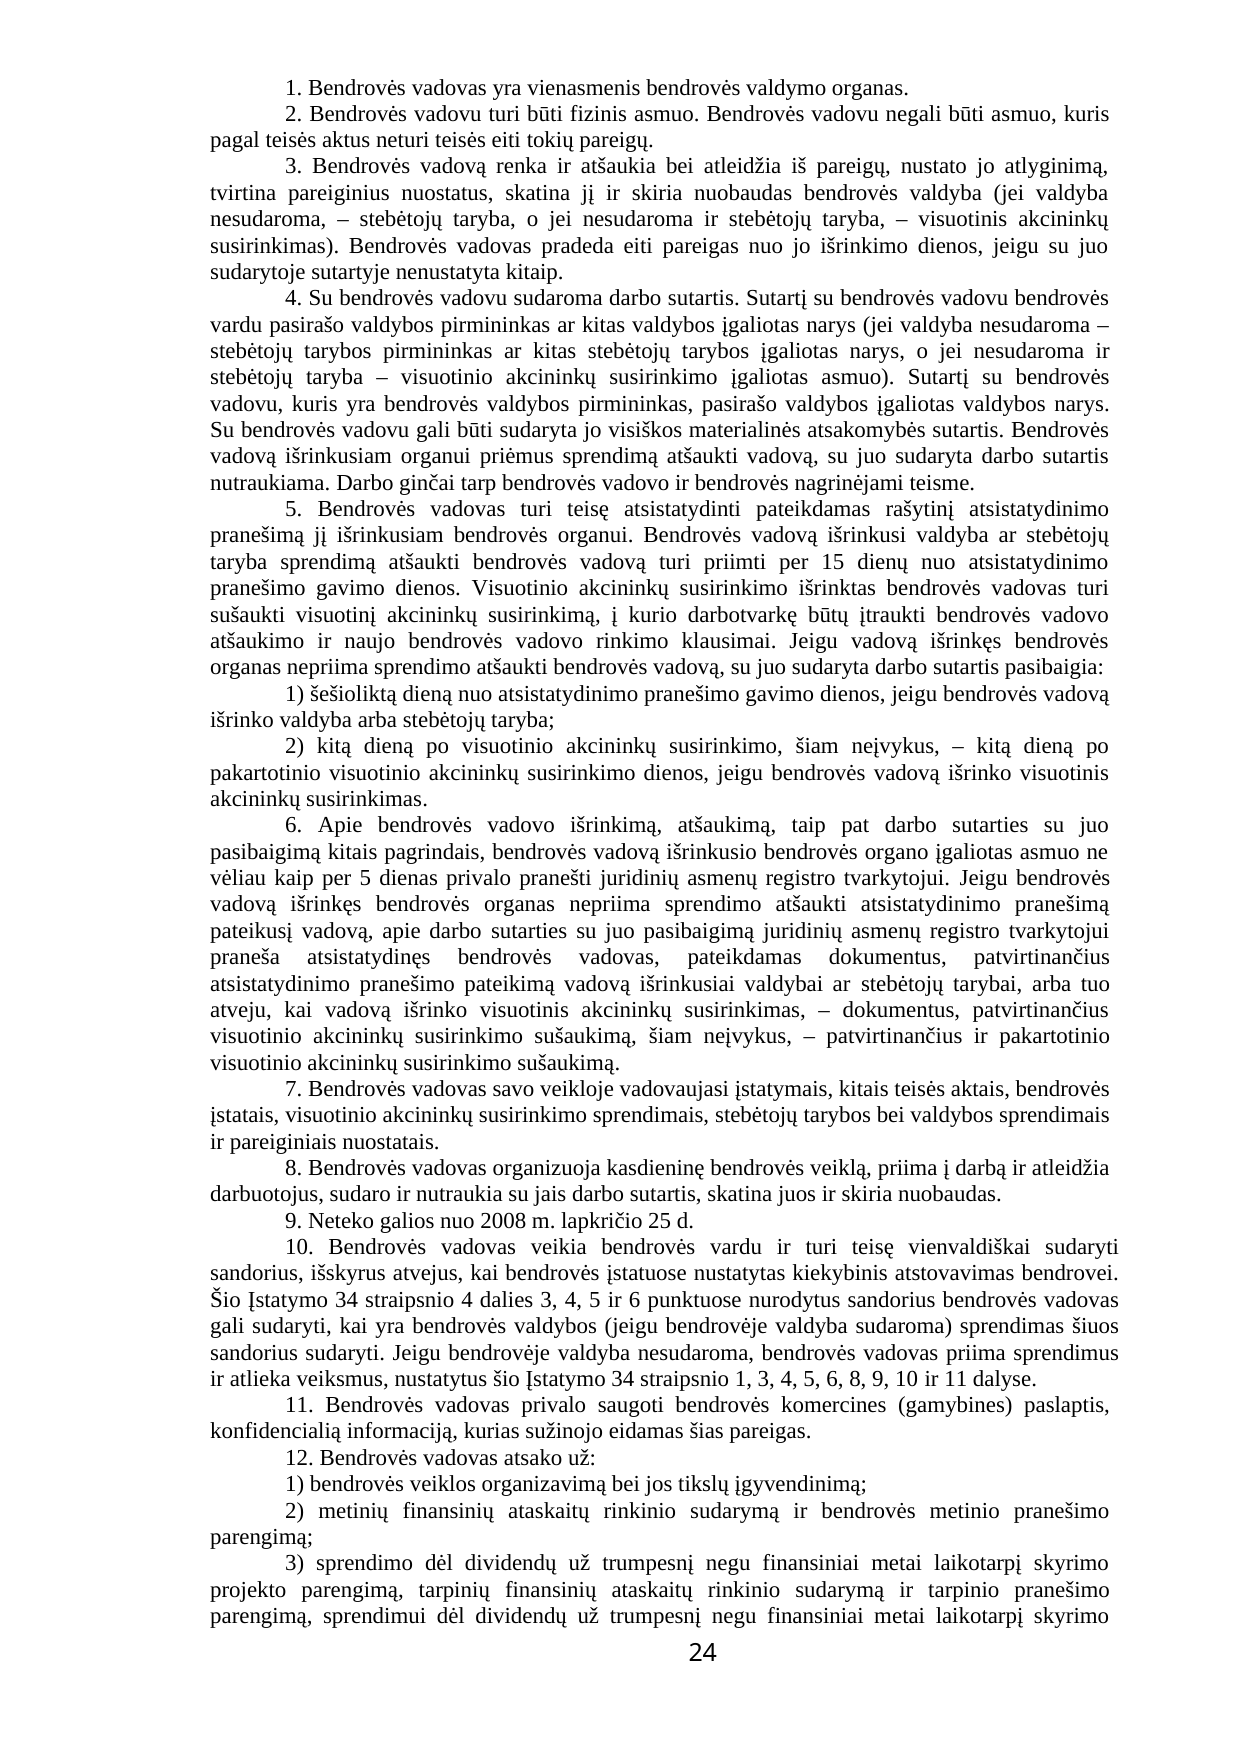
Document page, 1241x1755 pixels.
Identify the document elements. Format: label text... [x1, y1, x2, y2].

text 7. Bendrovės vadovas savo veikloje vadovaujasi įstatymais, kitais teisės aktais, bendrovės įstatais, visuotinio akcininkų susirinkimo sprendimais, stebėtojų tarybos bei valdybos sprendimais ir pareiginiais nuostatais. [210, 1075, 1111, 1154]
text 1) bendrovės veiklos organizavimą bei jos tikslų įgyvendinimą; [210, 1470, 1111, 1497]
text 9. Neteko galios nuo 2008 m. lapkričio 25 d. [210, 1207, 1111, 1233]
text 2) metinių finansinių ataskaitų rinkinio sudarymą ir bendrovės metinio pranešimo parengimą; [210, 1497, 1111, 1549]
text 11. Bendrovės vadovas privalo saugoti bendrovės komercines (gamybines) paslaptis, konfidencialią informaciją, kurias sužinojo eidamas šias pareigas. [210, 1391, 1111, 1444]
text 2) kitą dieną po visuotinio akcininkų susirinkimo, šiam neįvykus, – kitą dieną po pakartotinio visuotinio akcininkų susirinkimo dienos, jeigu bendrovės vadovą išrinko visuotinis akcininkų susirinkimas. [210, 732, 1110, 811]
text 2. Bendrovės vadovu turi būti fizinis asmuo. Bendrovės vadovu negali būti asmuo, kuris pagal teisės aktus neturi teisės eiti tokių pareigų. [210, 100, 1111, 153]
text 12. Bendrovės vadovas atsako už: [210, 1444, 1111, 1470]
text 5. Bendrovės vadovas turi teisę atsistatydinti pateikdamas rašytinį atsistatydinimo pranešimą jį išrinkusiam bendrovės organui. Bendrovės vadovą išrinkusi valdyba ar stebėtojų taryba sprendimą atšaukti bendrovės vadovą turi priimti per 15 dienų nuo atsistatydinimo pranešimo gavimo dienos. Visuotinio akcininkų susirinkimo išrinktas bendrovės vadovas turi sušaukti visuotinį akcininkų susirinkimą, į kurio darbotvarkę būtų įtraukti bendrovės vadovo atšaukimo ir naujo bendrovės vadovo rinkimo klausimai. Jeigu vadovą išrinkęs bendrovės organas nepriima sprendimo atšaukti bendrovės vadovą, su juo sudaryta darbo sutartis pasibaigia: [210, 495, 1110, 680]
text 6. Apie bendrovės vadovo išrinkimą, atšaukimą, taip pat darbo sutarties su juo pasibaigimą kitais pagrindais, bendrovės vadovą išrinkusio bendrovės organo įgaliotas asmuo ne vėliau kaip per 5 dienas privalo pranešti juridinių asmenų registro tvarkytojui. Jeigu bendrovės vadovą išrinkęs bendrovės organas nepriima sprendimo atšaukti atsistatydinimo pranešimą pateikusį vadovą, apie darbo sutarties su juo pasibaigimą juridinių asmenų registro tvarkytojui praneša atsistatydinęs bendrovės vadovas, pateikdamas dokumentus, patvirtinančius atsistatydinimo pranešimo pateikimą vadovą išrinkusiai valdybai ar stebėtojų tarybai, arba tuo atveju, kai vadovą išrinko visuotinis akcininkų susirinkimas, – dokumentus, patvirtinančius visuotinio akcininkų susirinkimo sušaukimą, šiam neįvykus, – patvirtinančius ir pakartotinio visuotinio akcininkų susirinkimo sušaukimą. [210, 811, 1110, 1075]
text 1. Bendrovės vadovas yra vienasmenis bendrovės valdymo organas. [210, 73, 1111, 100]
text 1) šešioliktą dieną nuo atsistatydinimo pranešimo gavimo dienos, jeigu bendrovės vadovą išrinko valdyba arba stebėtojų taryba; [210, 680, 1110, 732]
text 3. Bendrovės vadovą renka ir atšaukia bei atleidžia iš pareigų, nustato jo atlyginimą, tvirtina pareiginius nuostatus, skatina jį ir skiria nuobaudas bendrovės valdyba (jei valdyba nesudaroma, – stebėtojų taryba, o jei nesudaroma ir stebėtojų taryba, – visuotinis akcininkų susirinkimas). Bendrovės vadovas pradeda eiti pareigas nuo jo išrinkimo dienos, jeigu su juo sudarytoje sutartyje nenustatyta kitaip. [210, 153, 1110, 284]
text 3) sprendimo dėl dividendų už trumpesnį negu finansiniai metai laikotarpį skyrimo projekto parengimą, tarpinių finansinių ataskaitų rinkinio sudarymą ir tarpinio pranešimo parengimą, sprendimui dėl dividendų už trumpesnį negu finansiniai metai laikotarpį skyrimo [210, 1549, 1111, 1628]
text 4. Su bendrovės vadovu sudaroma darbo sutartis. Sutartį su bendrovės vadovu bendrovės vardu pasirašo valdybos pirmininkas ar kitas valdybos įgaliotas narys (jei valdyba nesudaroma – stebėtojų tarybos pirmininkas ar kitas stebėtojų tarybos įgaliotas narys, o jei nesudaroma ir stebėtojų taryba – visuotinio akcininkų susirinkimo įgaliotas asmuo). Sutartį su bendrovės vadovu, kuris yra bendrovės valdybos pirmininkas, pasirašo valdybos įgaliotas valdybos narys. Su bendrovės vadovu gali būti sudaryta jo visiškos materialinės atsakomybės sutartis. Bendrovės vadovą išrinkusiam organui priėmus sprendimą atšaukti vadovą, su juo sudaryta darbo sutartis nutraukiama. Darbo ginčai tarp bendrovės vadovo ir bendrovės nagrinėjami teisme. [210, 284, 1111, 495]
text 8. Bendrovės vadovas organizuoja kasdieninę bendrovės veiklą, priima į darbą ir atleidžia darbuotojus, sudaro ir nutraukia su jais darbo sutartis, skatina juos ir skiria nuobaudas. [210, 1154, 1111, 1207]
text 10. Bendrovės vadovas veikia bendrovės vardu ir turi teisę vienvaldiškai sudaryti sandorius, išskyrus atvejus, kai bendrovės įstatuose nustatytas kiekybinis atstovavimas bendrovei. Šio Įstatymo 34 straipsnio 4 dalies 3, 4, 5 ir 6 punktuose nurodytus sandorius bendrovės vadovas gali sudaryti, kai yra bendrovės valdybos (jeigu bendrovėje valdyba sudaroma) sprendimas šiuos sandorius sudaryti. Jeigu bendrovėje valdyba nesudaroma, bendrovės vadovas priima sprendimus ir atlieka veiksmus, nustatytus šio Įstatymo 34 straipsnio 1, 3, 4, 5, 6, 8, 9, 10 ir 11 dalyse. [210, 1233, 1120, 1391]
